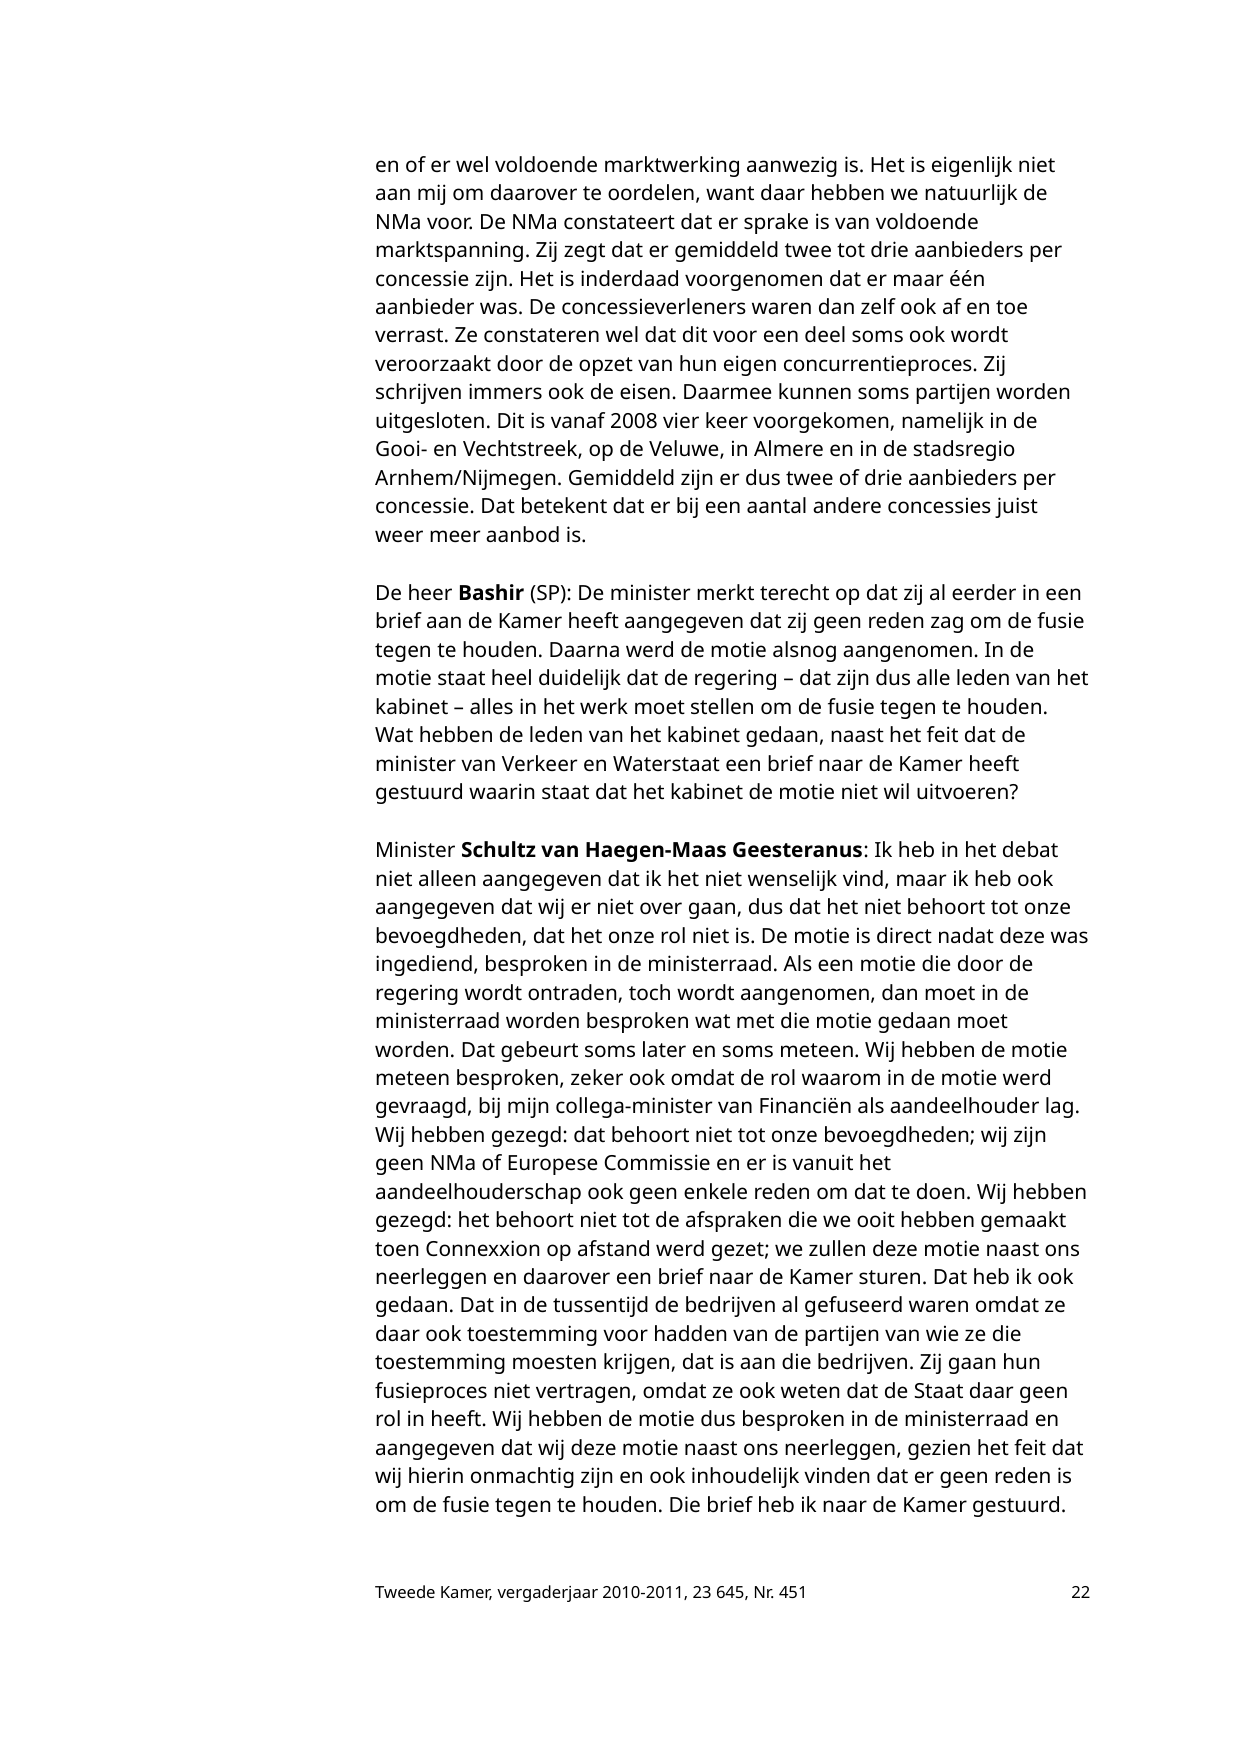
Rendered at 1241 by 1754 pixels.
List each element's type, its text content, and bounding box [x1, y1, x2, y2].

text en of er wel voldoende marktwerking aanwezig is. Het is eigenlijk niet aan mij om daarover te oordelen, want daar hebben we natuurlijk de NMa voor. De NMa constateert dat er sprake is van voldoende marktspanning. Zij zegt dat er gemiddeld twee tot drie aanbieders per concessie zijn. Het is inderdaad voorgenomen dat er maar één aanbieder was. De concessieverleners waren dan zelf ook af en toe verrast. Ze constateren wel dat dit voor een deel soms ook wordt veroorzaakt door de opzet van hun eigen concurrentieproces. Zij schrijven immers ook de eisen. Daarmee kunnen soms partijen worden uitgesloten. Dit is vanaf 2008 vier keer voorgekomen, namelijk in de Gooi- en Vechtstreek, op de Veluwe, in Almere en in de stadsregio Arnhem/Nijmegen. Gemiddeld zijn er dus twee of drie aanbieders per concessie. Dat betekent dat er bij een aantal andere concessies juist weer meer aanbod is. [375, 150, 1090, 548]
text Minister Schultz van Haegen-Maas Geesteranus: Ik heb in het debat niet alleen aangegeven dat ik het niet wenselijk vind, maar ik heb ook aangegeven dat wij er niet over gaan, dus dat het niet behoort tot onze bevoegdheden, dat het onze rol niet is. De motie is direct nadat deze was ingediend, besproken in de ministerraad. Als een motie die door de regering wordt ontraden, toch wordt aangenomen, dan moet in de ministerraad worden besproken wat met die motie gedaan moet worden. Dat gebeurt soms later en soms meteen. Wij hebben de motie meteen besproken, zeker ook omdat de rol waarom in de motie werd gevraagd, bij mijn collega-minister van Financiën als aandeelhouder lag. Wij hebben gezegd: dat behoort niet tot onze bevoegdheden; wij zijn geen NMa of Europese Commissie en er is vanuit het aandeelhouderschap ook geen enkele reden om dat te doen. Wij hebben gezegd: het behoort niet tot de afspraken die we ooit hebben gemaakt toen Connexxion op afstand werd gezet; we zullen deze motie naast ons neerleggen en daarover een brief naar de Kamer sturen. Dat heb ik ook gedaan. Dat in de tussentijd de bedrijven al gefuseerd waren omdat ze daar ook toestemming voor hadden van de partijen van wie ze die toestemming moesten krijgen, dat is aan die bedrijven. Zij gaan hun fusieproces niet vertragen, omdat ze ook weten dat de Staat daar geen rol in heeft. Wij hebben de motie dus besproken in de ministerraad en aangegeven dat wij deze motie naast ons neerleggen, gezien het feit dat wij hierin onmachtig zijn en ook inhoudelijk vinden dat er geen reden is om de fusie tegen te houden. Die brief heb ik naar de Kamer gestuurd. [375, 836, 1090, 1518]
text De heer Bashir (SP): De minister merkt terecht op dat zij al eerder in een brief aan de Kamer heeft aangegeven dat zij geen reden zag om de fusie tegen te houden. Daarna werd de motie alsnog aangenomen. In de motie staat heel duidelijk dat de regering – dat zijn dus alle leden van het kabinet – alles in het werk moet stellen om de fusie tegen te houden. Wat hebben de leden van het kabinet gedaan, naast het feit dat de minister van Verkeer en Waterstaat een brief naar de Kamer heeft gestuurd waarin staat dat het kabinet de motie niet wil uitvoeren? [375, 578, 1090, 806]
